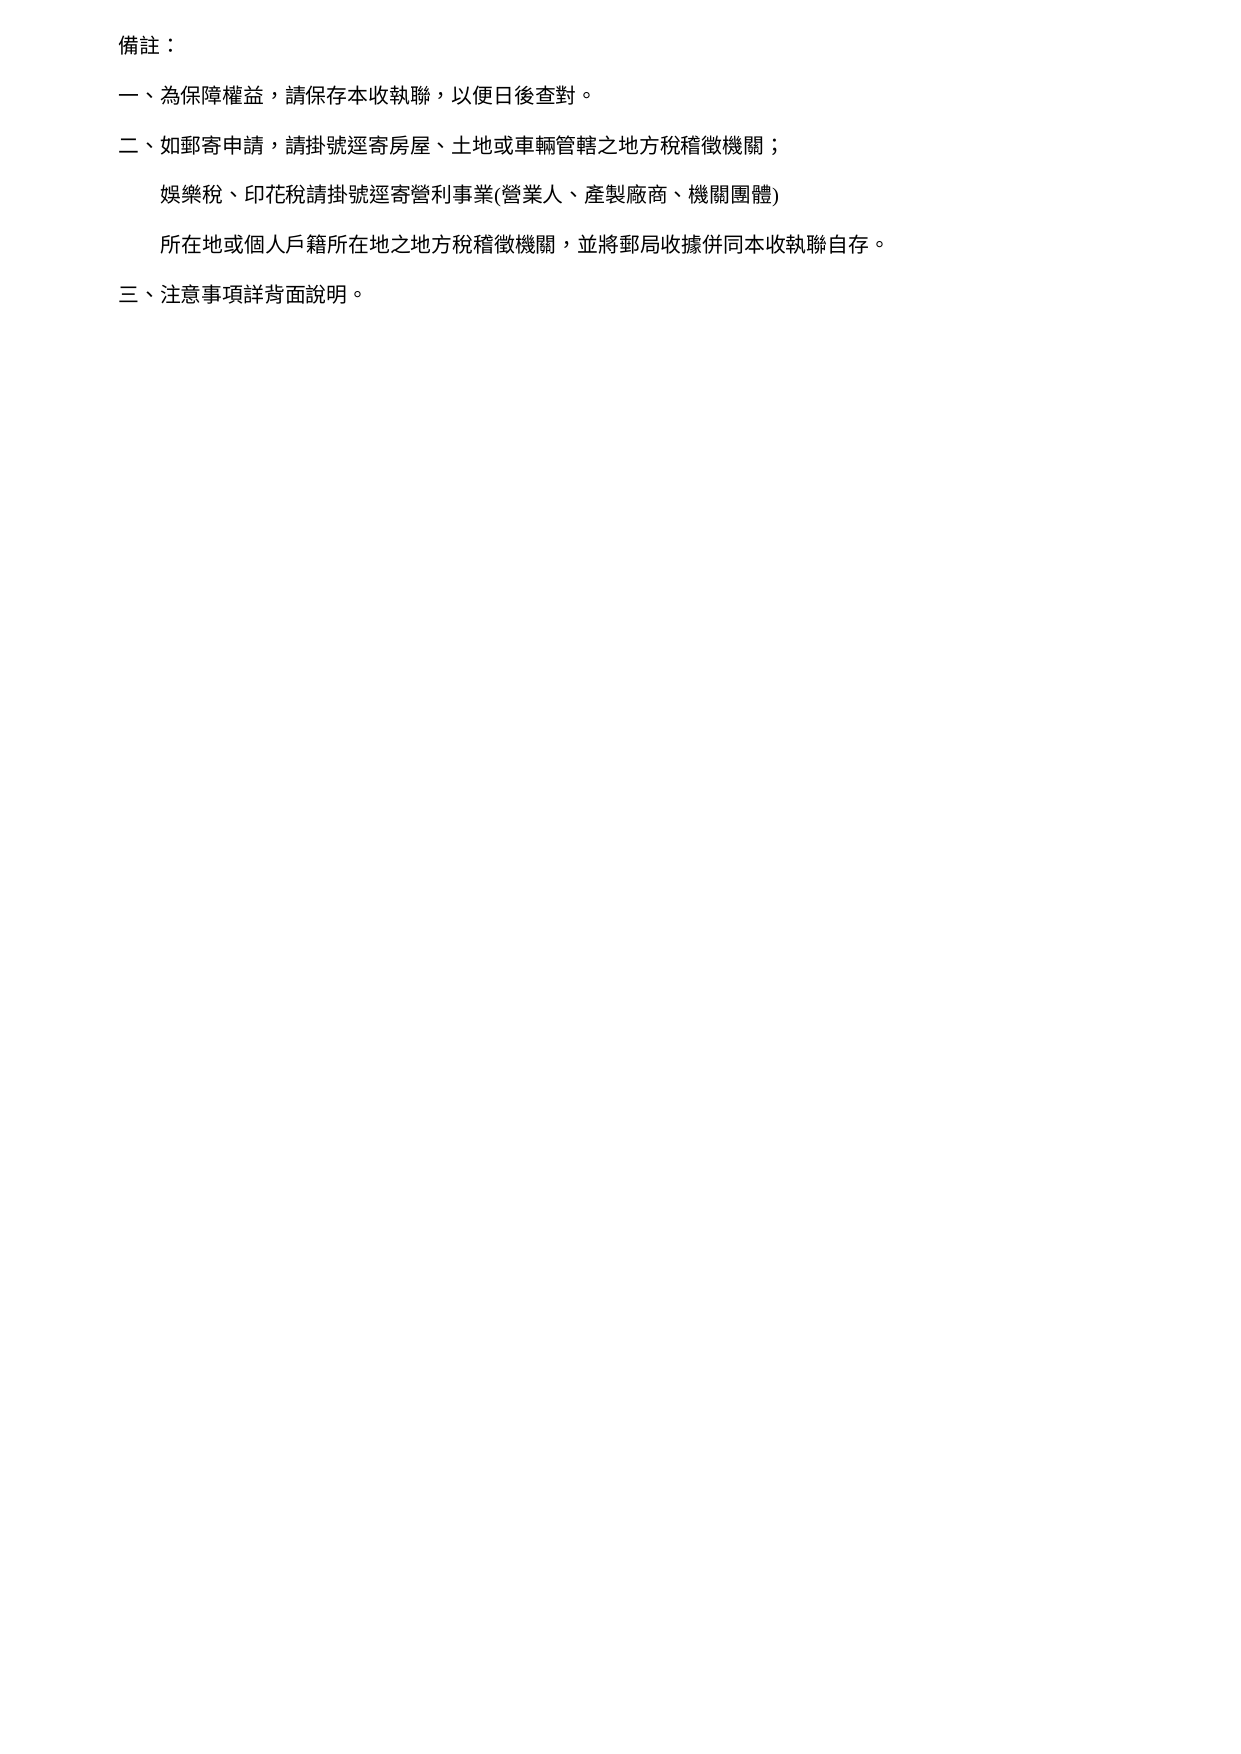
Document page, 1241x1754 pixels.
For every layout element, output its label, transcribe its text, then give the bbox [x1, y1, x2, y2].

text 備註： [118, 29, 1152, 60]
text 一、為保障權益，請保存本收執聯，以便日後查對。 [118, 79, 1152, 109]
text 二、如郵寄申請，請掛號逕寄房屋、土地或車輛管轄之地方稅稽徵機關； [118, 129, 1152, 159]
text 三、注意事項詳背面說明。 [118, 278, 1152, 308]
text 娛樂稅、印花稅請掛號逕寄營利事業(營業人、產製廠商、機關團體) [161, 179, 1152, 209]
text 所在地或個人戶籍所在地之地方稅稽徵機關，並將郵局收據併同本收執聯自存。 [161, 228, 1152, 258]
